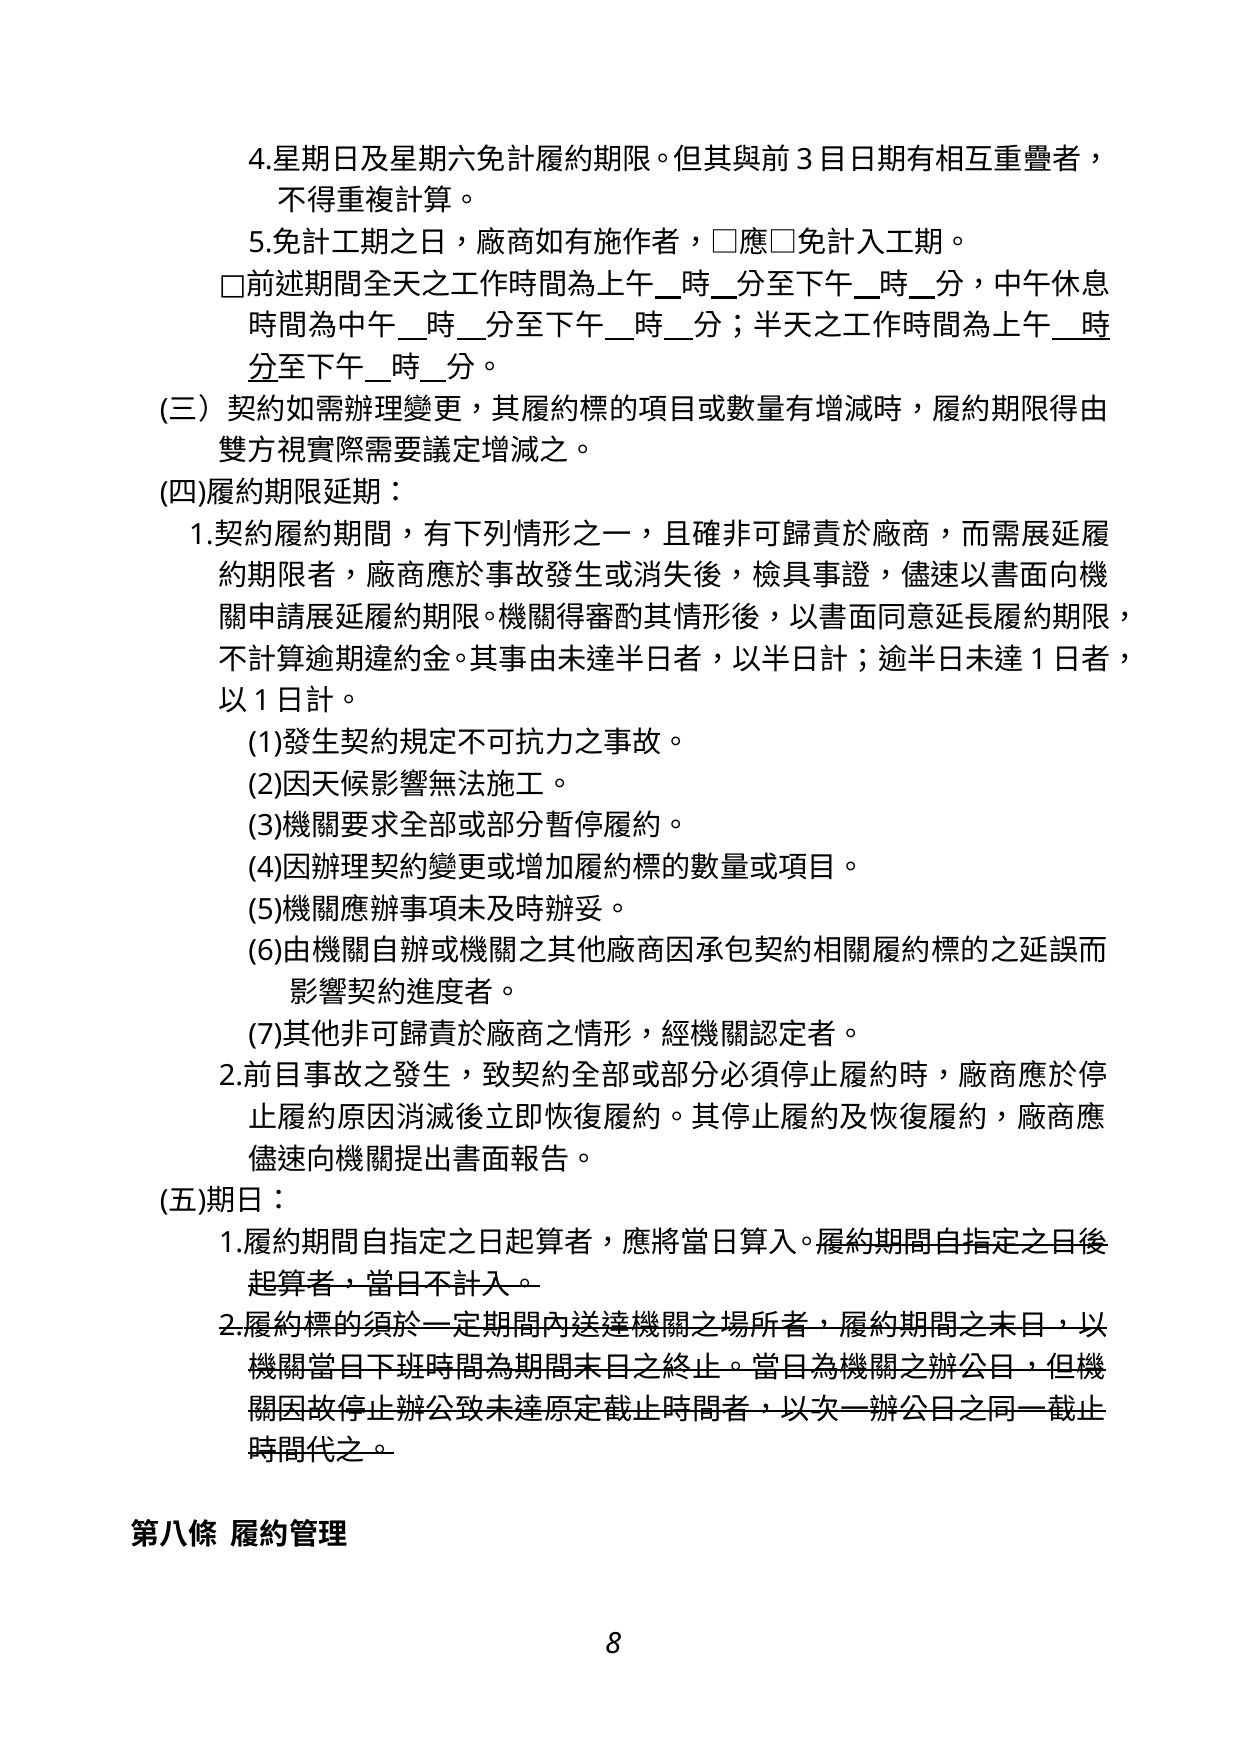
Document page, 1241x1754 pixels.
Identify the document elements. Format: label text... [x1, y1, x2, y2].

text 4.星期日及星期六免計履約期限。但其與前3目日期有相互重疊者，不得重複計算。 [248, 136, 1110, 219]
text 2.履約標的須於一定期間內送達機關之場所者，履約期間之末日，以機關當日下班時間為期間末日之終止。當日為機關之辦公日，但機關因故停止辦公致未達原定截止時間者，以次一辦公日之同一截止時間代之。 [218, 1302, 1108, 1469]
text 5.免計工期之日，廠商如有施作者，□應□免計入工期。 [248, 219, 1110, 261]
text 2.前目事故之發生，致契約全部或部分必須停止履約時，廠商應於停止履約原因消滅後立即恢復履約。其停止履約及恢復履約，廠商應儘速向機關提出書面報告。 [218, 1052, 1108, 1177]
text 第八條 履約管理 [130, 1511, 1110, 1552]
text (四)履約期限延期： [159, 469, 1110, 511]
text (五)期日： [159, 1177, 1110, 1219]
text □前述期間全天之工作時間為上午 時 分至下午 時 分，中午休息時間為中午 時 分至下午 時 分；半天之工作時間為上午 時 分至下午 時 分。 [218, 261, 1110, 386]
text (三）契約如需辦理變更，其履約標的項目或數量有增減時，履約期限得由雙方視實際需要議定增減之。 [159, 386, 1110, 469]
text (3)機關要求全部或部分暫停履約。 [248, 802, 1110, 844]
text (5)機關應辦事項未及時辦妥。 [248, 886, 1110, 927]
text (1)發生契約規定不可抗力之事故。 [248, 719, 1110, 761]
text (2)因天候影響無法施工。 [248, 761, 1110, 802]
text (6)由機關自辦或機關之其他廠商因承包契約相關履約標的之延誤而影響契約進度者。 [248, 927, 1110, 1011]
text (7)其他非可歸責於廠商之情形，經機關認定者。 [248, 1011, 1110, 1052]
text 1.契約履約期間，有下列情形之一，且確非可歸責於廠商，而需展延履約期限者，廠商應於事故發生或消失後，檢具事證，儘速以書面向機關申請展延履約期限。機關得審酌其情形後，以書面同意延長履約期限，不計算逾期違約金。其事由未達半日者，以半日計；逾半日未達1日者，以1日計。 [189, 511, 1110, 719]
text (4)因辦理契約變更或增加履約標的數量或項目。 [248, 844, 1110, 886]
text 1.履約期間自指定之日起算者，應將當日算入。履約期間自指定之日後起算者，當日不計入。 [218, 1219, 1108, 1302]
